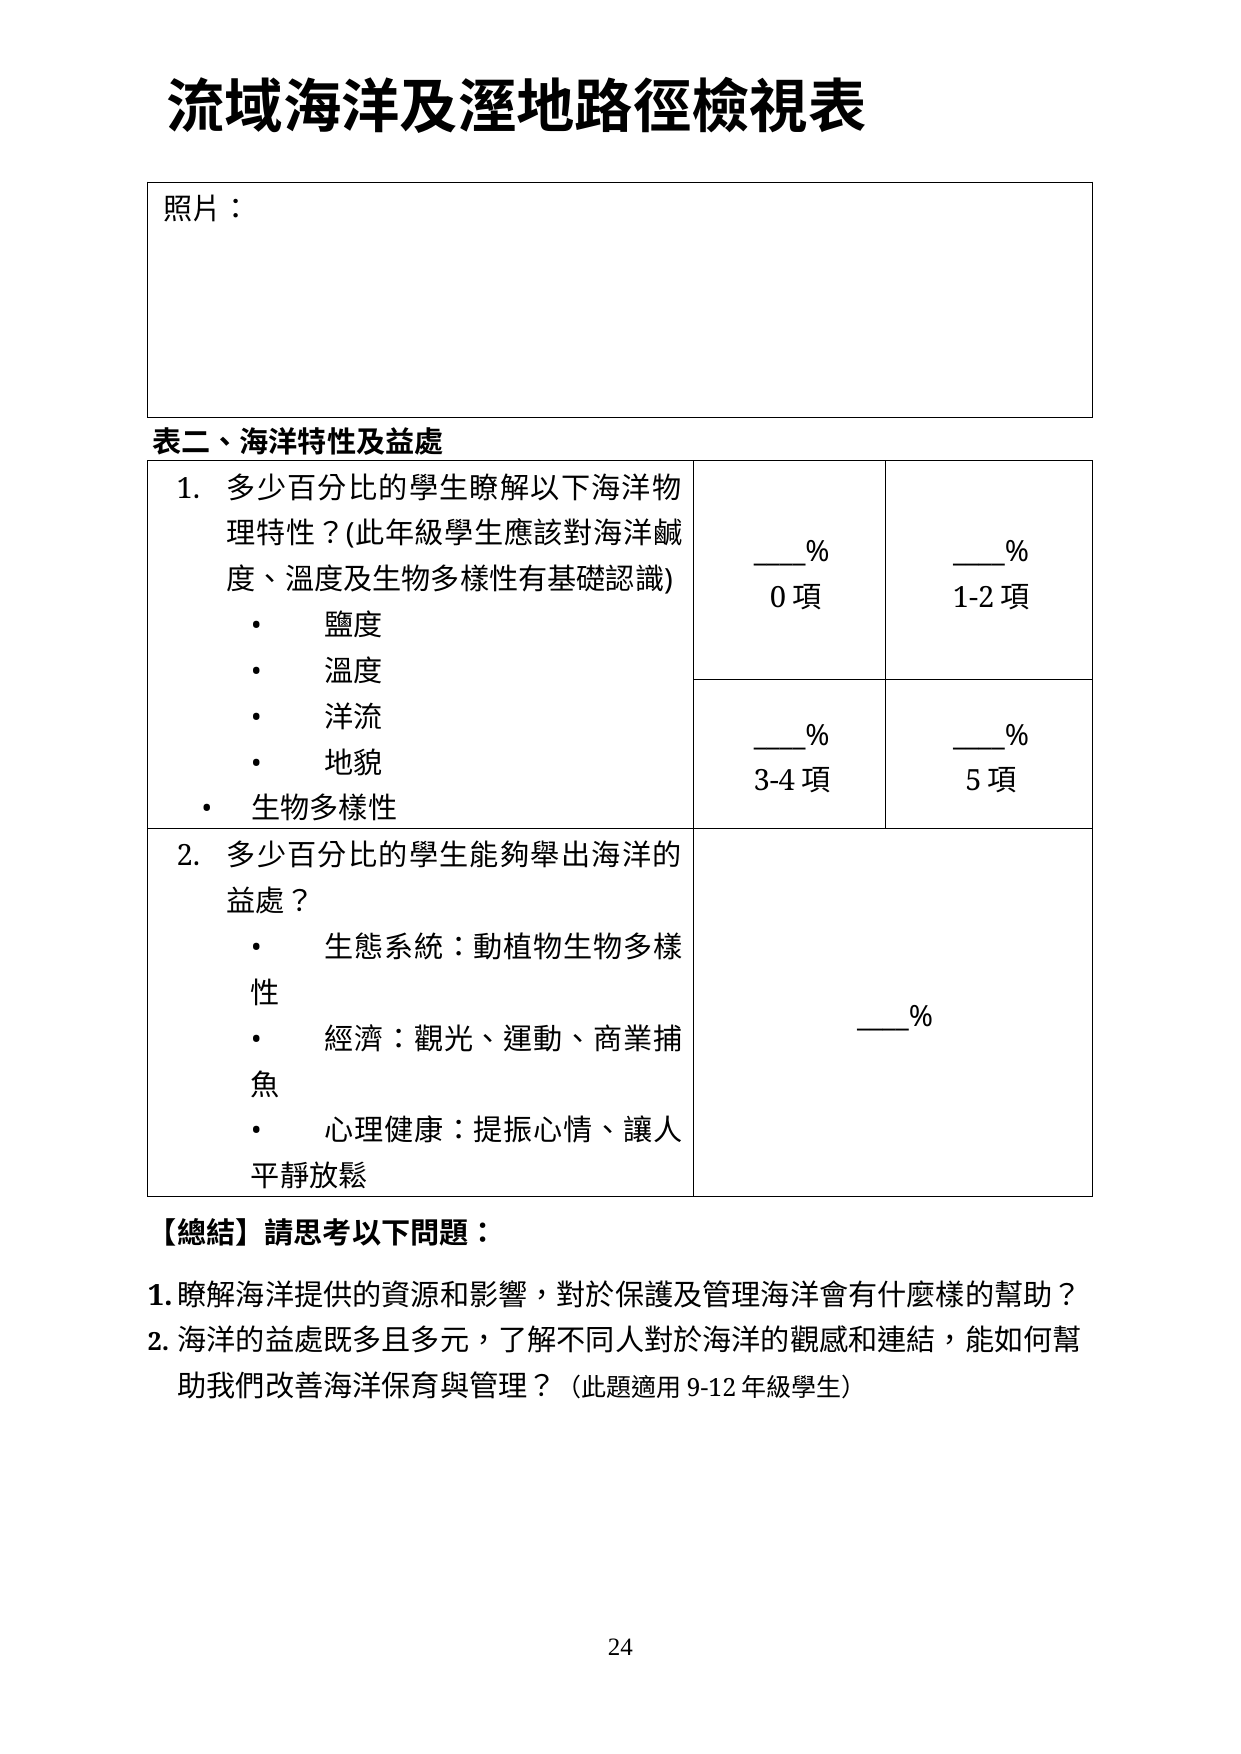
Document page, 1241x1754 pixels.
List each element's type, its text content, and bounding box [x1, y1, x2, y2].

table_cell 照片： [148, 183, 1092, 417]
text 表二、海洋特性及益處 [150, 418, 1092, 426]
list 海洋的益處既多且多元，了解不同人對於海洋的觀感和連結，能如何幫助我們改善海洋保育與管理？（此題適用9-12年級學生） [148, 1388, 1092, 1406]
